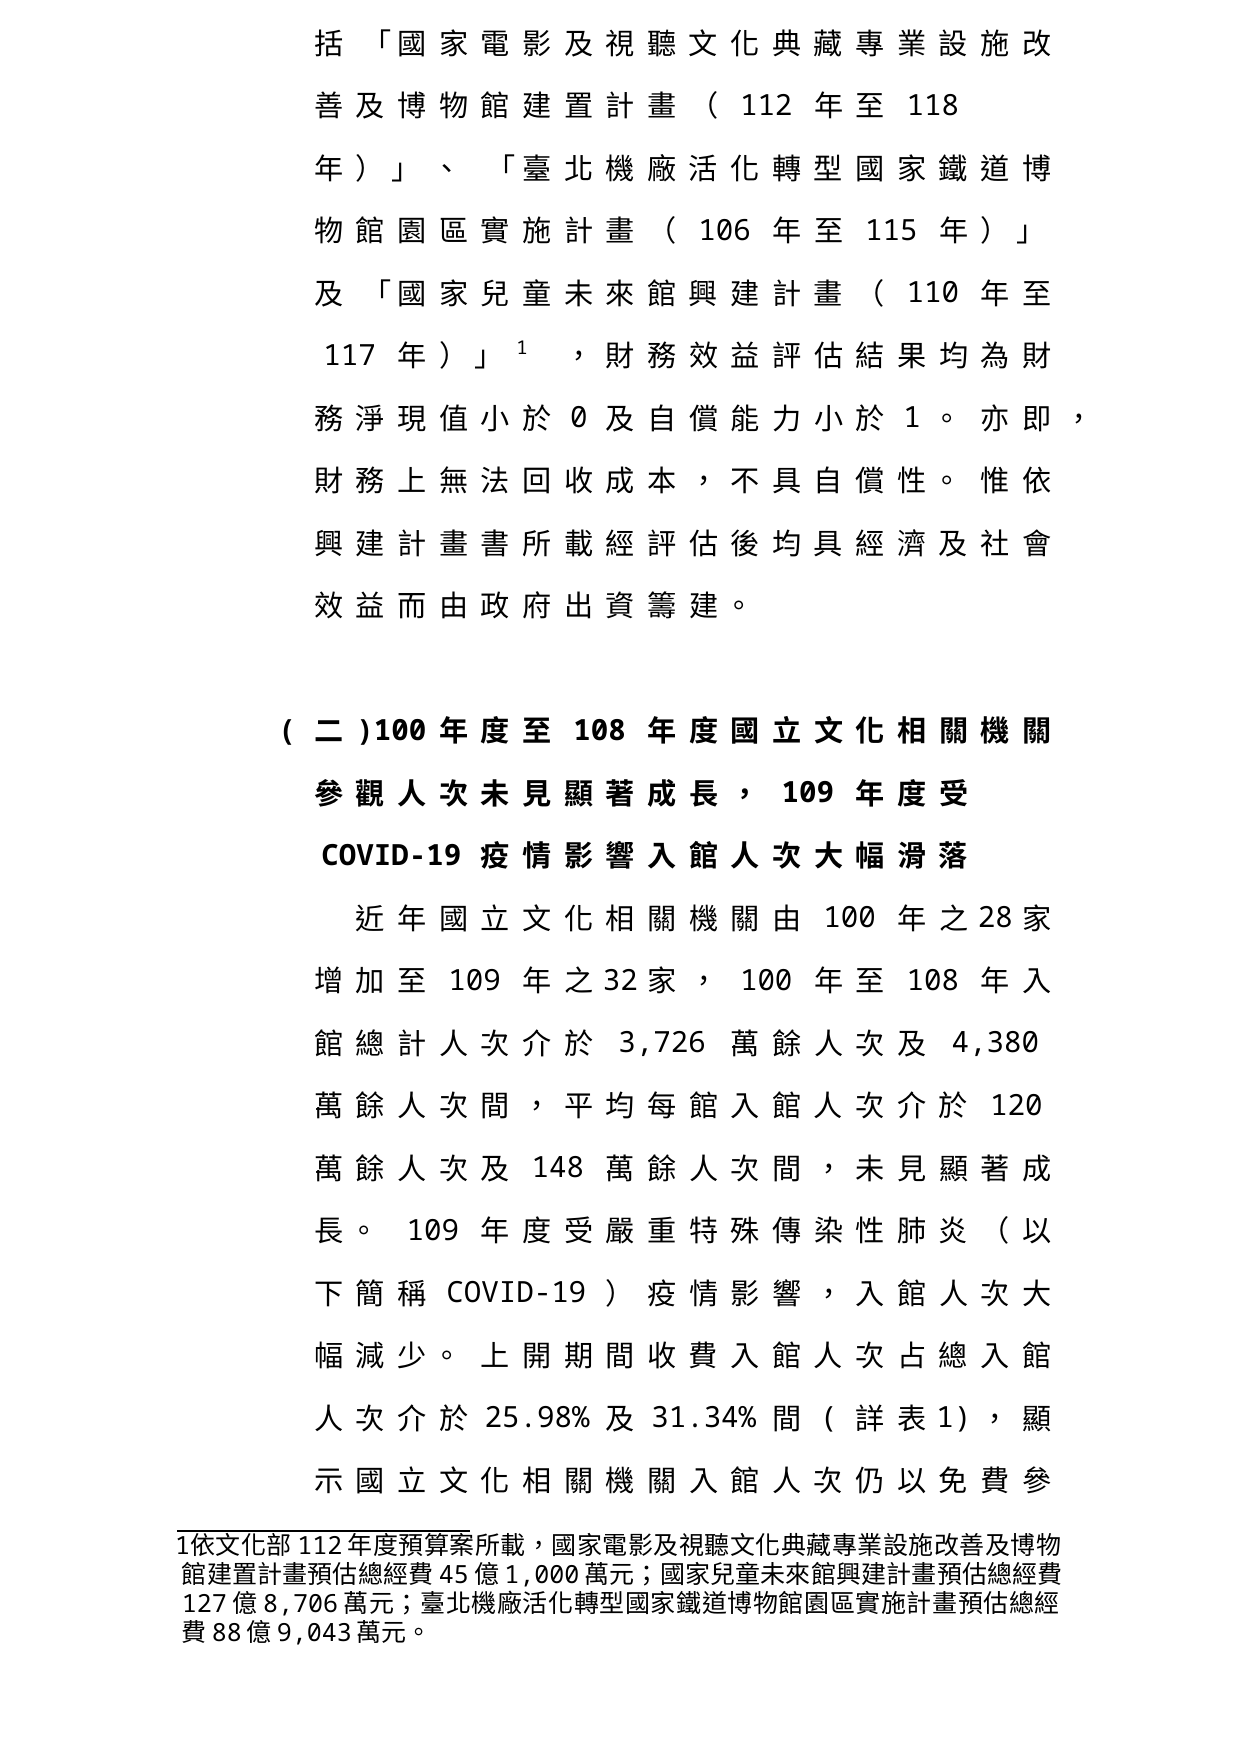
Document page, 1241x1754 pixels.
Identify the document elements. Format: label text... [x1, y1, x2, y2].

text 依文化部112年度預算案所載，國家電影及視聽文化典藏專業設施改善及博物館建置計畫預估總經費45億1,000萬元；國家兒童未來館興建計畫預估總經費127億8,706萬元；臺北機廠活化轉型國家鐵道博物館園區實施計畫預估總經費88億9,043萬元。 [175, 1531, 1063, 1648]
text 近年國立文化相關機關由100年之28家增加至109年之32家，100年至108年入館總計人次介於3,726萬餘人次及4,380萬餘人次間，平均每館入館人次介於120萬餘人次及148萬餘人次間，未見顯著成長。109年度受嚴重特殊傳染性肺炎（以下簡稱COVID-19）疫情影響，入館人次大幅減少。上開期間收費入館人次占總入館人次介於25.98%及31.34%間(詳表1)，顯示國立文化相關機關入館人次仍以免費參 [271, 875, 1058, 1500]
text (二)100年度至108年度國立文化相關機關參觀人次未見顯著成長，109年度受COVID-19疫情影響入館人次大幅滑落 [242, 687, 1058, 875]
text 文化部112年度執行之場館興建計畫包括「國家電影及視聽文化典藏專業設施改善及博物館建置計畫（112年至118年）」、「臺北機廠活化轉型國家鐵道博物館園區實施計畫（106年至115年）」及「國家兒童未來館興建計畫（110年至117年）」，財務效益評估結果均為財務淨現值小於0及自償能力小於1。亦即，財務上無法回收成本，不具自償性。惟依興建計畫書所載經評估後均具經濟及社會效益而由政府出資籌建。 [271, 0, 1058, 625]
